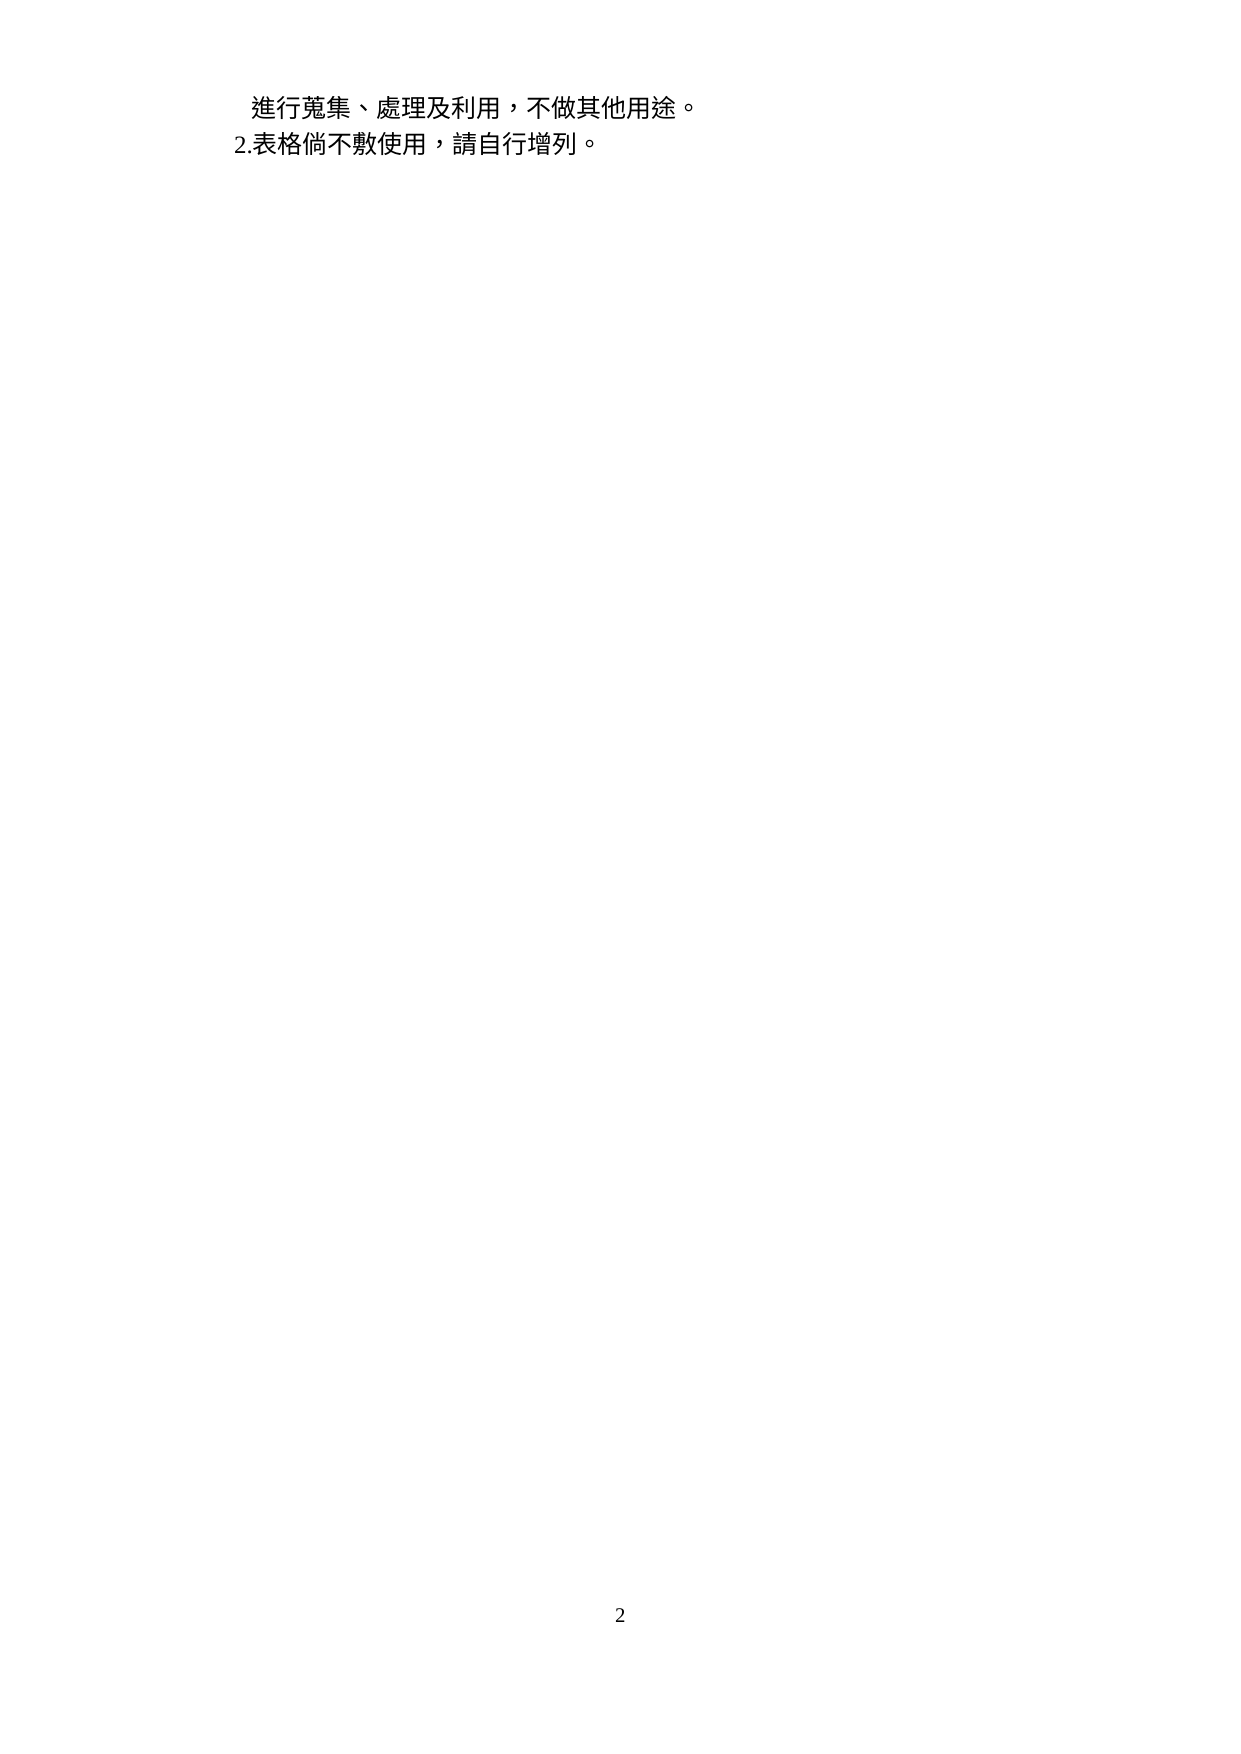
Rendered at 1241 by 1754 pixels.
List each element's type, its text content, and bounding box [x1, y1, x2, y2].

text 2.表格倘不敷使用，請自行增列。 [151, 125, 1137, 161]
text 進行蒐集、處理及利用，不做其他用途。 [133, 89, 1107, 125]
